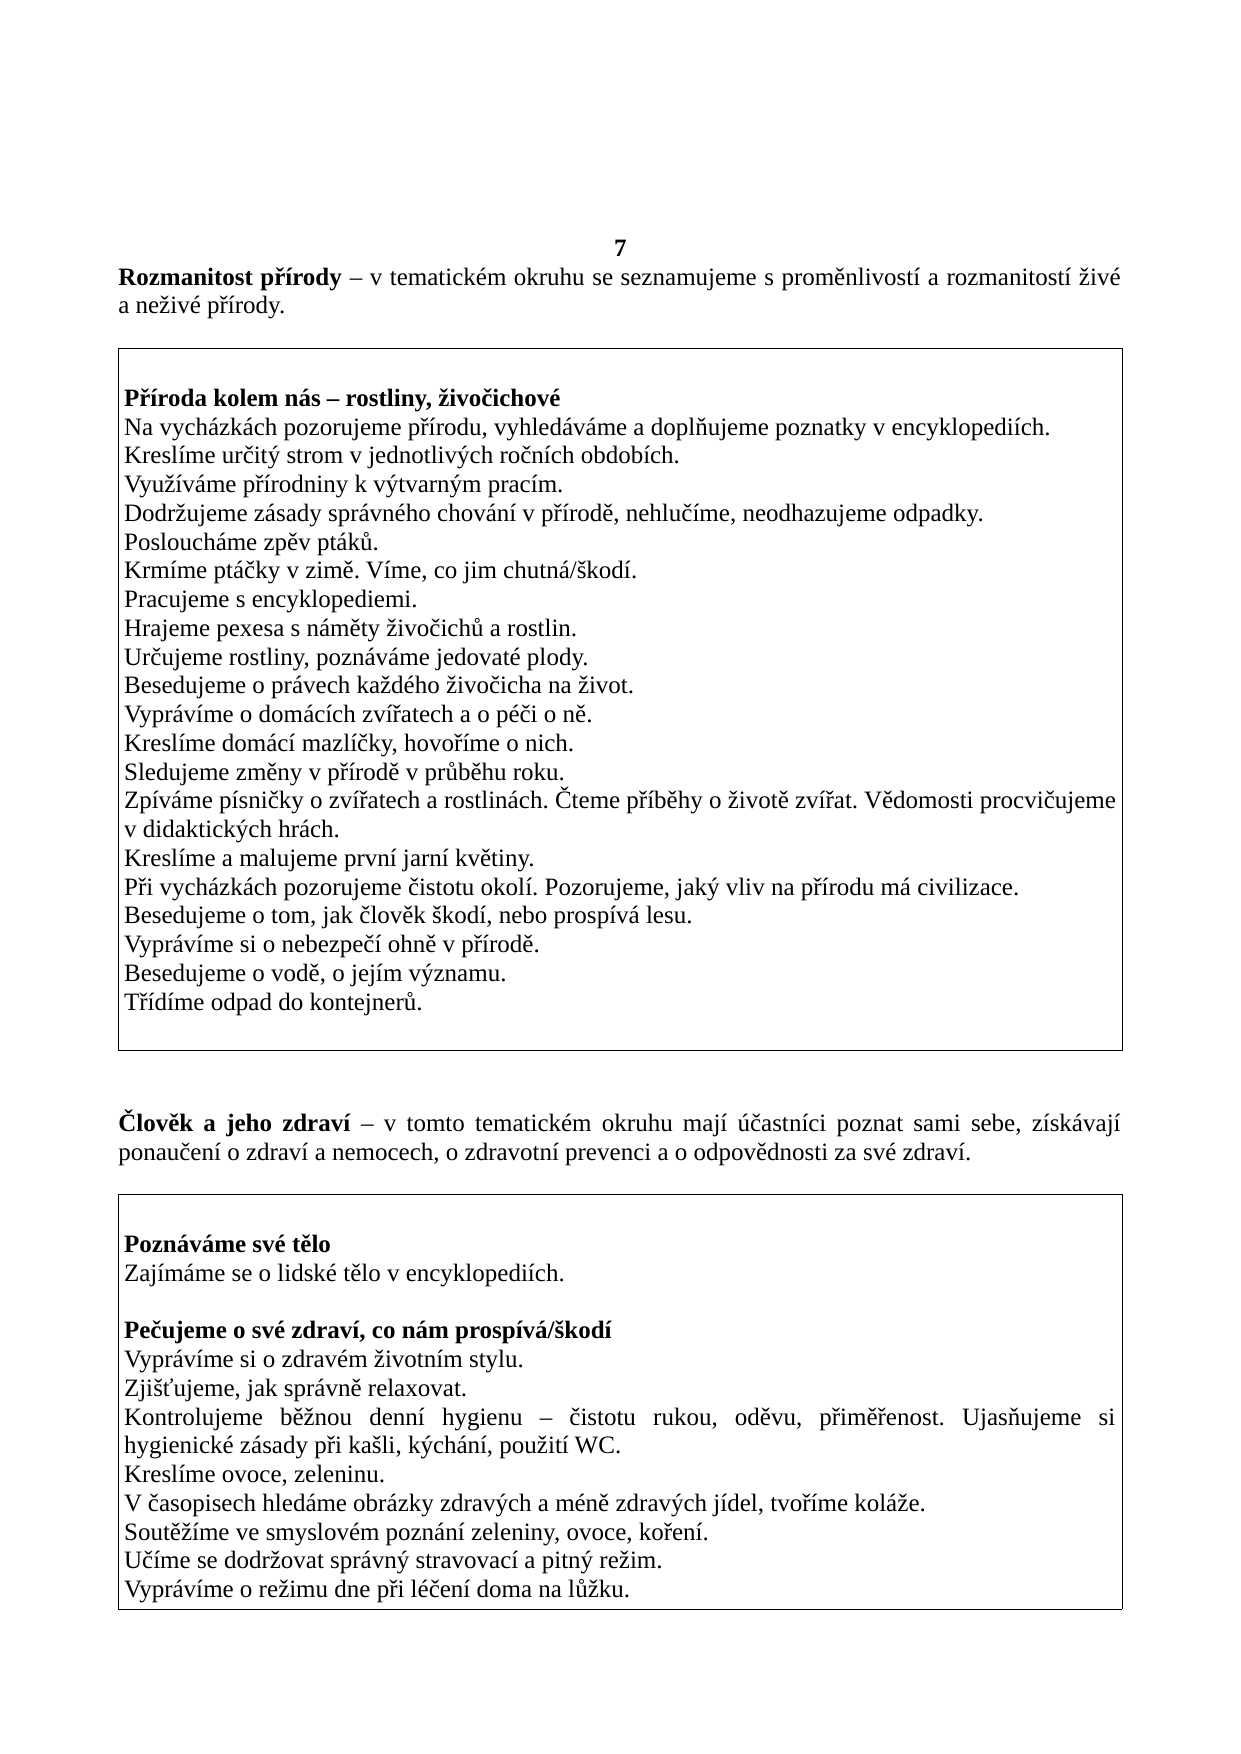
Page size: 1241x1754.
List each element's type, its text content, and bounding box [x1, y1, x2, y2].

text Rozmanitost přírody – v tematickém okruhu se seznamujeme s proměnlivostí a rozmanitostí živé a neživé přírody. [118, 262, 1122, 319]
table_header Poznáváme své tělo Zajímáme se o lidské tělo v encyklopediích. Pečujeme o své zdraví, co nám prospívá/škodí Vyprávíme si o zdravém životním stylu. Zjišťujeme, jak správně relaxovat. Kontrolujeme běžnou denní hygienu – čistotu rukou, oděvu, přiměřenost. Ujasňujeme si hygienické zásady při kašli, kýchání, použití WC. Kreslíme ovoce, zeleninu. V časopisech hledáme obrázky zdravých a méně zdravých jídel, tvoříme koláže. Soutěžíme ve smyslovém poznání zeleniny, ovoce, koření. Učíme se dodržovat správný stravovací a pitný režim. Vyprávíme o režimu dne při léčení doma na lůžku. [119, 1195, 1122, 1609]
text 7 [118, 233, 1122, 262]
table_header Příroda kolem nás – rostliny, živočichové Na vycházkách pozorujeme přírodu, vyhledáváme a doplňujeme poznatky v encyklopediích. Kreslíme určitý strom v jednotlivých ročních obdobích. Využíváme přírodniny k výtvarným pracím. Dodržujeme zásady správného chování v přírodě, nehlučíme, neodhazujeme odpadky. Posloucháme zpěv ptáků. Krmíme ptáčky v zimě. Víme, co jim chutná/škodí. Pracujeme s encyklopediemi. Hrajeme pexesa s náměty živočichů a rostlin. Určujeme rostliny, poznáváme jedovaté plody. Besedujeme o právech každého živočicha na život. Vyprávíme o domácích zvířatech a o péči o ně. Kreslíme domácí mazlíčky, hovoříme o nich. Sledujeme změny v přírodě v průběhu roku. Zpíváme písničky o zvířatech a rostlinách. Čteme příběhy o životě zvířat. Vědomosti procvičujeme v didaktických hrách. Kreslíme a malujeme první jarní květiny. Při vycházkách pozorujeme čistotu okolí. Pozorujeme, jaký vliv na přírodu má civilizace. Besedujeme o tom, jak člověk škodí, nebo prospívá lesu. Vyprávíme si o nebezpečí ohně v přírodě. Besedujeme o vodě, o jejím významu. Třídíme odpad do kontejnerů. [119, 349, 1122, 1050]
text Člověk a jeho zdraví – v tomto tematickém okruhu mají účastníci poznat sami sebe, získávají ponaučení o zdraví a nemocech, o zdravotní prevenci a o odpovědnosti za své zdraví. [118, 1108, 1122, 1166]
